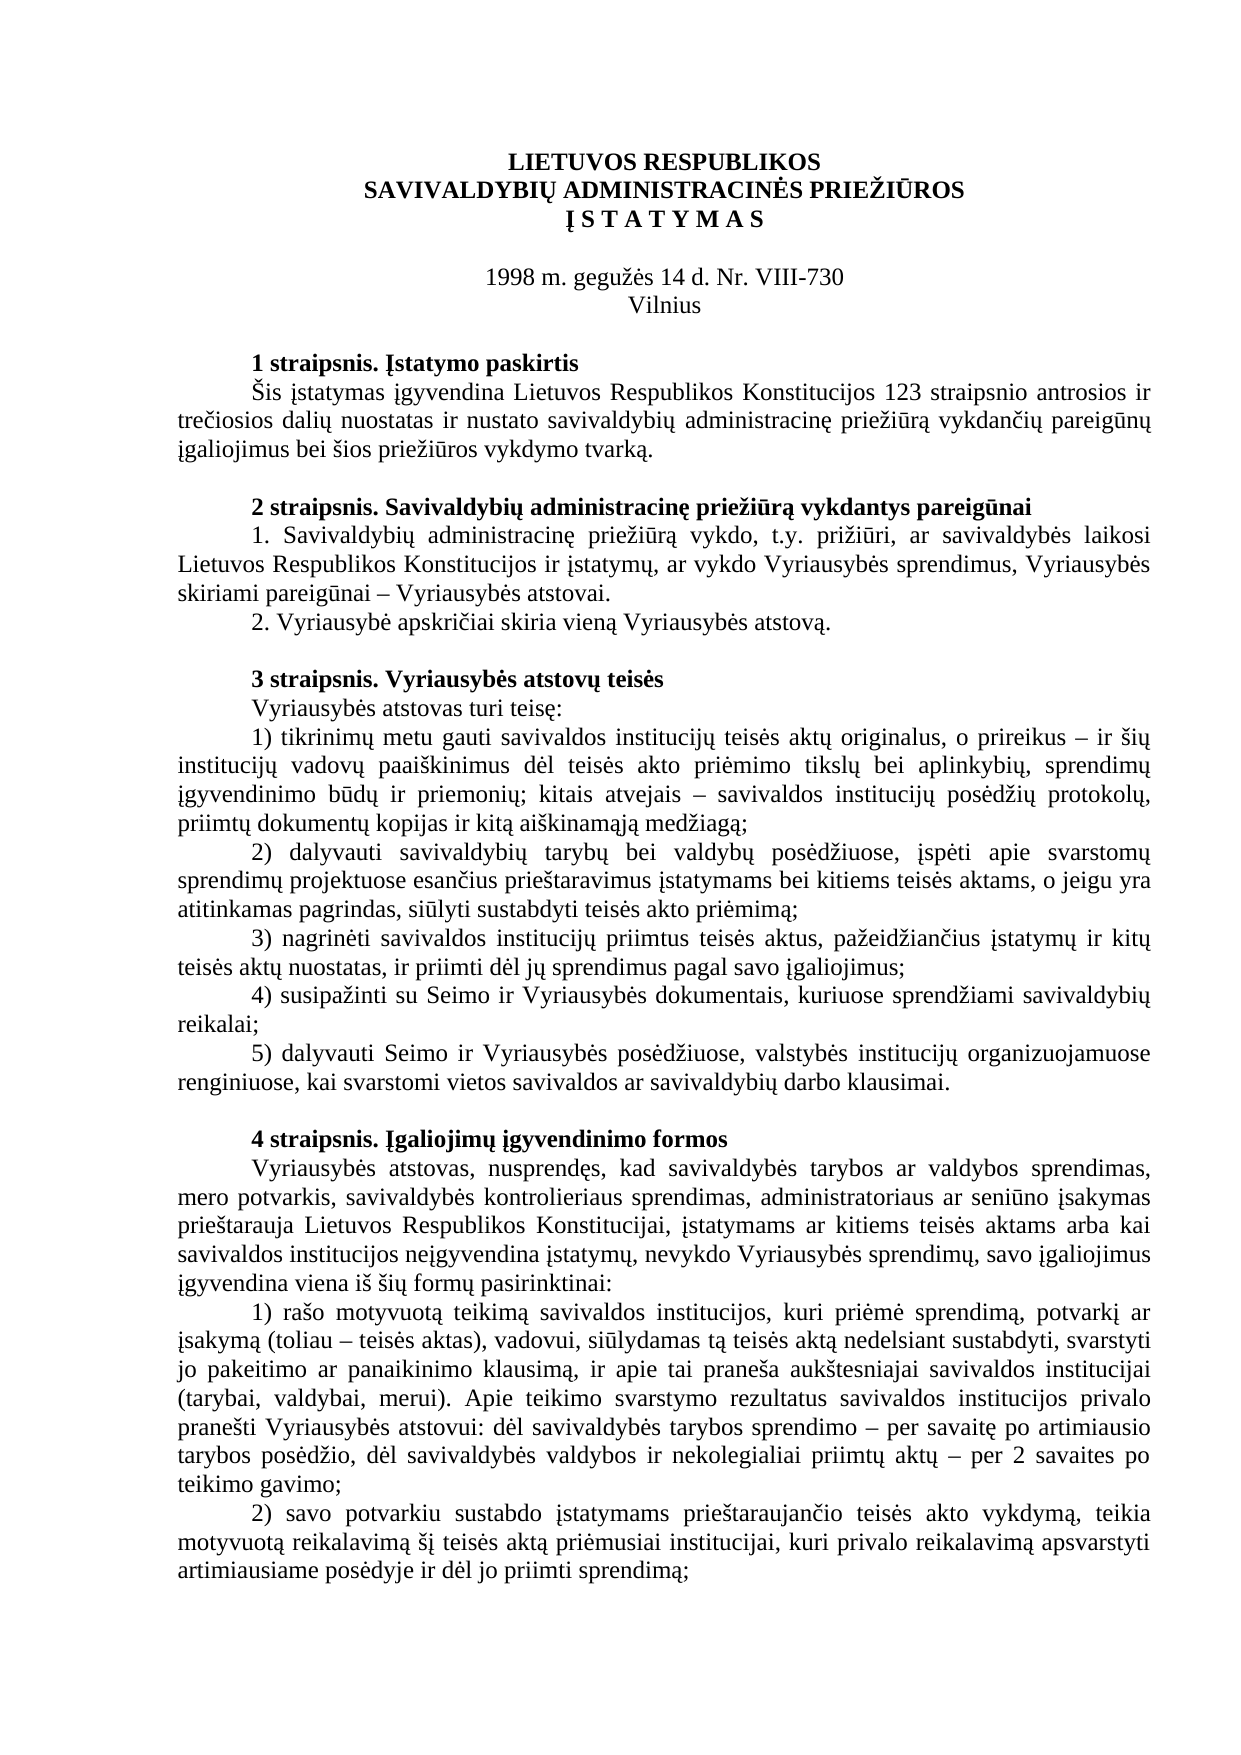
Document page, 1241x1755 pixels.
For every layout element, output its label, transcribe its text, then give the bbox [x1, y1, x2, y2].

text Vyriausybės atstovas, nusprendęs, kad savivaldybės tarybos ar valdybos sprendimas, mero potvarkis, savivaldybės kontrolieriaus sprendimas, administratoriaus ar seniūno įsakymas prieštarauja Lietuvos Respublikos Konstitucijai, įstatymams ar kitiems teisės aktams arba kai savivaldos institucijos neįgyvendina įstatymų, nevykdo Vyriausybės sprendimų, savo įgaliojimus įgyvendina viena iš šių formų pasirinktinai: [177, 1153, 1152, 1297]
text SAVIVALDYBIŲ ADMINISTRACINĖS PRIEŽIŪROS [177, 176, 1152, 204]
text 2. Vyriausybė apskričiai skiria vieną Vyriausybės atstovą. [177, 607, 1152, 636]
text Šis įstatymas įgyvendina Lietuvos Respublikos Konstitucijos 123 straipsnio antrosios ir trečiosios dalių nuostatas ir nustato savivaldybių administracinę priežiūrą vykdančių pareigūnų įgaliojimus bei šios priežiūros vykdymo tvarką. [177, 377, 1152, 463]
text 4 straipsnis. Įgaliojimų įgyvendinimo formos [177, 1124, 1152, 1153]
text 3) nagrinėti savivaldos institucijų priimtus teisės aktus, pažeidžiančius įstatymų ir kitų teisės aktų nuostatas, ir priimti dėl jų sprendimus pagal savo įgaliojimus; [177, 923, 1152, 981]
text LIETUVOS RESPUBLIKOS [177, 147, 1152, 176]
text 1) rašo motyvuotą teikimą savivaldos institucijos, kuri priėmė sprendimą, potvarkį ar įsakymą (toliau – teisės aktas), vadovui, siūlydamas tą teisės aktą nedelsiant sustabdyti, svarstyti jo pakeitimo ar panaikinimo klausimą, ir apie tai praneša aukštesniajai savivaldos institucijai (tarybai, valdybai, merui). Apie teikimo svarstymo rezultatus savivaldos institucijos privalo pranešti Vyriausybės atstovui: dėl savivaldybės tarybos sprendimo – per savaitę po artimiausio tarybos posėdžio, dėl savivaldybės valdybos ir nekolegialiai priimtų aktų – per 2 savaites po teikimo gavimo; [177, 1297, 1152, 1498]
text Į S T A T Y M A S [177, 204, 1152, 233]
text 1998 m. gegužės 14 d. Nr. VIII-730 [177, 262, 1152, 291]
text 2) dalyvauti savivaldybių tarybų bei valdybų posėdžiuose, įspėti apie svarstomų sprendimų projektuose esančius prieštaravimus įstatymams bei kitiems teisės aktams, o jeigu yra atitinkamas pagrindas, siūlyti sustabdyti teisės akto priėmimą; [177, 837, 1152, 923]
text Vilnius [177, 291, 1152, 319]
text 5) dalyvauti Seimo ir Vyriausybės posėdžiuose, valstybės institucijų organizuojamuose renginiuose, kai svarstomi vietos savivaldos ar savivaldybių darbo klausimai. [177, 1038, 1152, 1096]
text 4) susipažinti su Seimo ir Vyriausybės dokumentais, kuriuose sprendžiami savivaldybių reikalai; [177, 981, 1152, 1038]
text 2) savo potvarkiu sustabdo įstatymams prieštaraujančio teisės akto vykdymą, teikia motyvuotą reikalavimą šį teisės aktą priėmusiai institucijai, kuri privalo reikalavimą apsvarstyti artimiausiame posėdyje ir dėl jo priimti sprendimą; [177, 1498, 1152, 1584]
text 1) tikrinimų metu gauti savivaldos institucijų teisės aktų originalus, o prireikus – ir šių institucijų vadovų paaiškinimus dėl teisės akto priėmimo tikslų bei aplinkybių, sprendimų įgyvendinimo būdų ir priemonių; kitais atvejais – savivaldos institucijų posėdžių protokolų, priimtų dokumentų kopijas ir kitą aiškinamąją medžiagą; [177, 722, 1152, 837]
text 1. Savivaldybių administracinę priežiūrą vykdo, t.y. prižiūri, ar savivaldybės laikosi Lietuvos Respublikos Konstitucijos ir įstatymų, ar vykdo Vyriausybės sprendimus, Vyriausybės skiriami pareigūnai – Vyriausybės atstovai. [177, 521, 1152, 607]
text 3 straipsnis. Vyriausybės atstovų teisės [177, 664, 1152, 693]
text 1 straipsnis. Įstatymo paskirtis [177, 348, 1152, 377]
text Vyriausybės atstovas turi teisę: [177, 693, 1152, 722]
text 2 straipsnis. Savivaldybių administracinę priežiūrą vykdantys pareigūnai [177, 492, 1152, 521]
